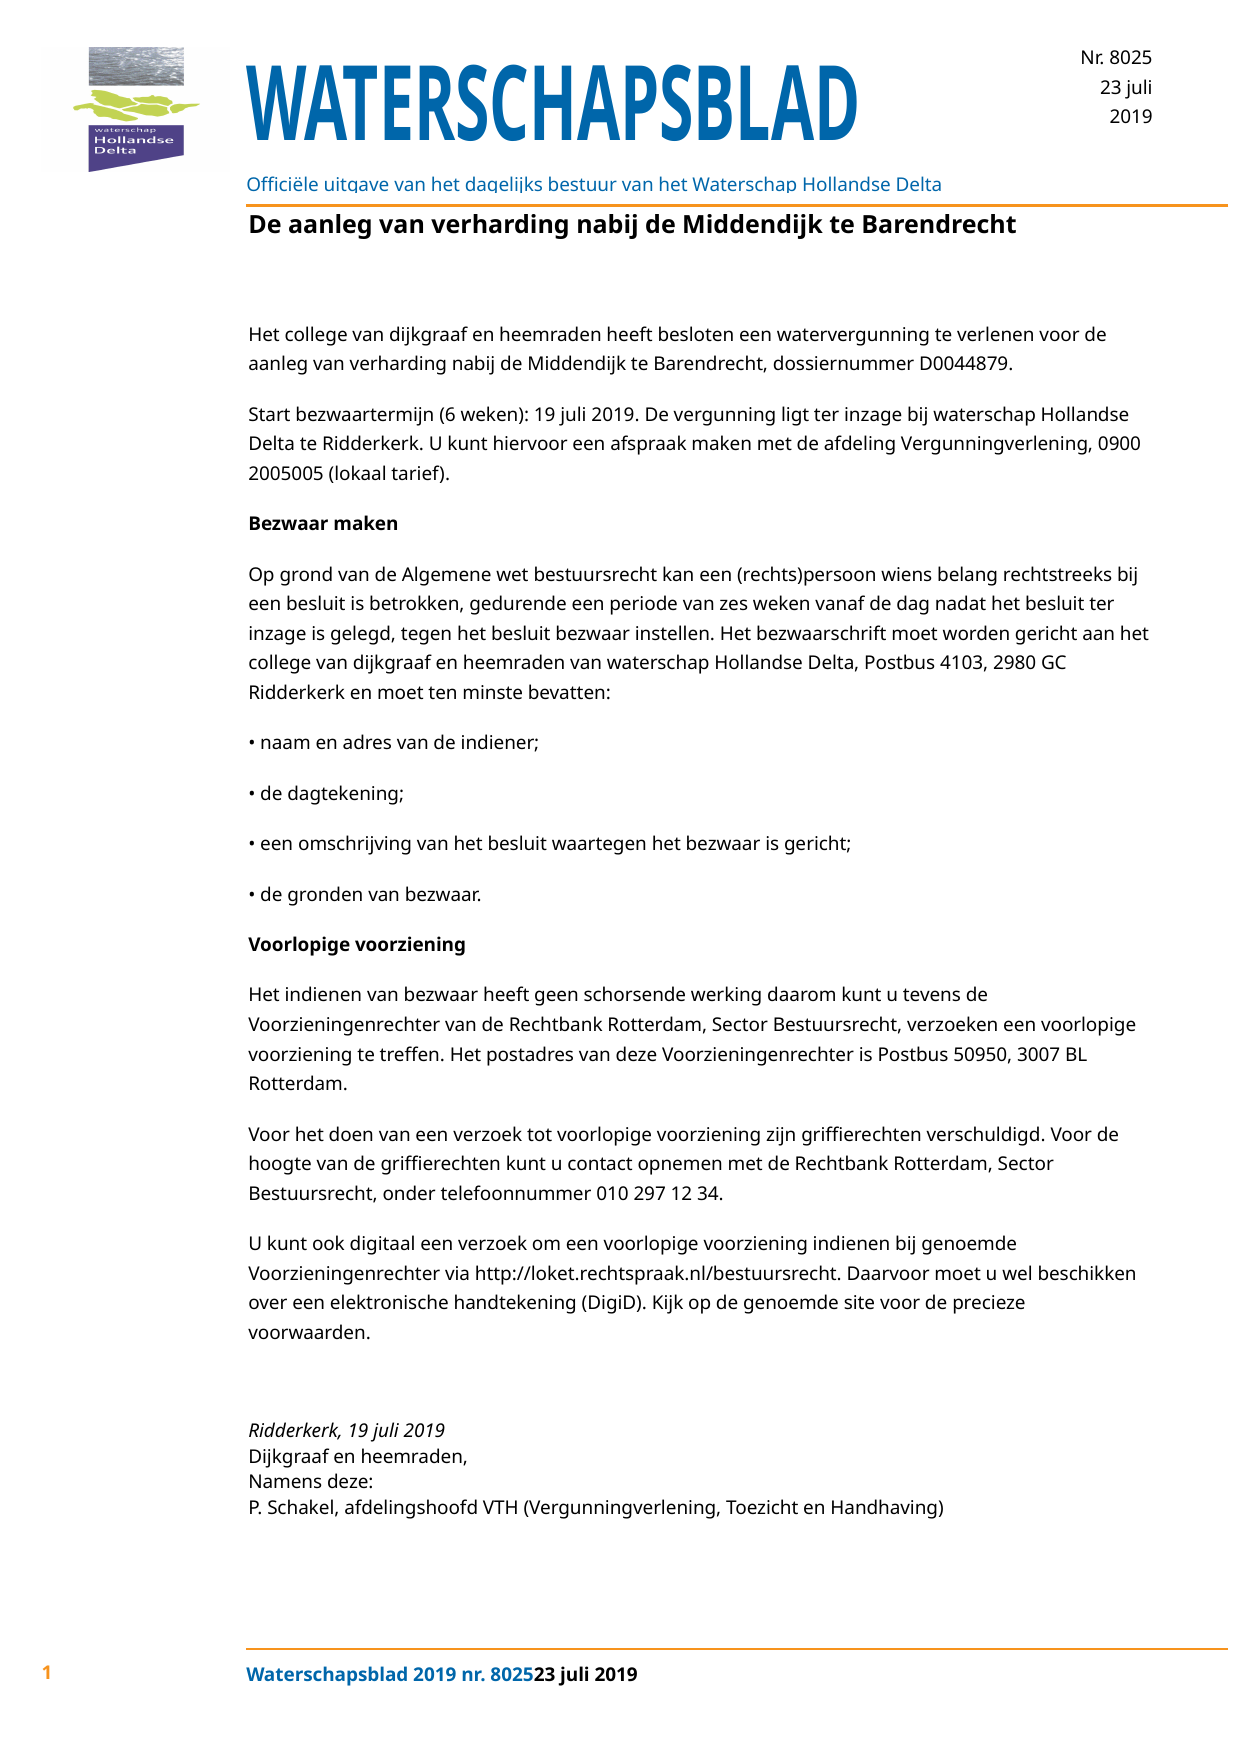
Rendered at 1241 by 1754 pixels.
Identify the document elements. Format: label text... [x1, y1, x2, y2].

text De aanleg van verharding nabij de Middendijk te Barendrecht [248, 207, 1152, 241]
text • naam en adres van de indiener; [248, 729, 1152, 755]
text • een omschrijving van het besluit waartegen het bezwaar is gericht; [248, 830, 1152, 856]
text Het college van dijkgraaf en heemraden heeft besloten een watervergunning te verlenen voor de aanleg van verharding nabij de Middendijk te Barendrecht, dossiernummer D0044879. [248, 321, 1152, 376]
text • de dagtekening; [248, 780, 1152, 806]
text U kunt ook digitaal een verzoek om een voorlopige voorziening indienen bij genoemde Voorzieningenrechter via http://loket.rechtspraak.nl/bestuursrecht. Daarvoor moet u wel beschikken over een elektronische handtekening (DigiD). Kijk op de genoemde site voor de precieze voorwaarden. [248, 1230, 1152, 1345]
text Het indienen van bezwaar heeft geen schorsende werking daarom kunt u tevens de Voorzieningenrechter van de Rechtbank Rotterdam, Sector Bestuursrecht, verzoeken een voorlopige voorziening te treffen. Het postadres van deze Voorzieningenrechter is Postbus 50950, 3007 BL Rotterdam. [248, 982, 1152, 1096]
text Ridderkerk, 19 juli 2019 [248, 1417, 1152, 1443]
text Dijkgraaf en heemraden, [248, 1443, 1152, 1469]
text Start bezwaartermijn (6 weken): 19 juli 2019. De vergunning ligt ter inzage bij waterschap Hollandse Delta te Ridderkerk. U kunt hiervoor een afspraak maken met de afdeling Vergunningverlening, 0900 2005005 (lokaal tarief). [248, 401, 1152, 486]
text Voor het doen van een verzoek tot voorlopige voorziening zijn griffierechten verschuldigd. Voor de hoogte van de griffierechten kunt u contact opnemen met de Rechtbank Rotterdam, Sector Bestuursrecht, onder telefoonnummer 010 297 12 34. [248, 1121, 1152, 1206]
picture [41, 47, 231, 172]
text • de gronden van bezwaar. [248, 881, 1152, 906]
text Voorlopige voorziening [248, 931, 1152, 957]
text Bezwaar maken [248, 510, 1152, 536]
text P. Schakel, afdelingshoofd VTH (Vergunningverlening, Toezicht en Handhaving) [248, 1494, 1152, 1520]
text Op grond van de Algemene wet bestuursrecht kan een (rechts)persoon wiens belang rechtstreeks bij een besluit is betrokken, gedurende een periode van zes weken vanaf de dag nadat het besluit ter inzage is gelegd, tegen het besluit bezwaar instellen. Het bezwaarschrift moet worden gericht aan het college van dijkgraaf en heemraden van waterschap Hollandse Delta, Postbus 4103, 2980 GC Ridderkerk en moet ten minste bevatten: [248, 561, 1152, 705]
text Namens deze: [248, 1469, 1152, 1494]
